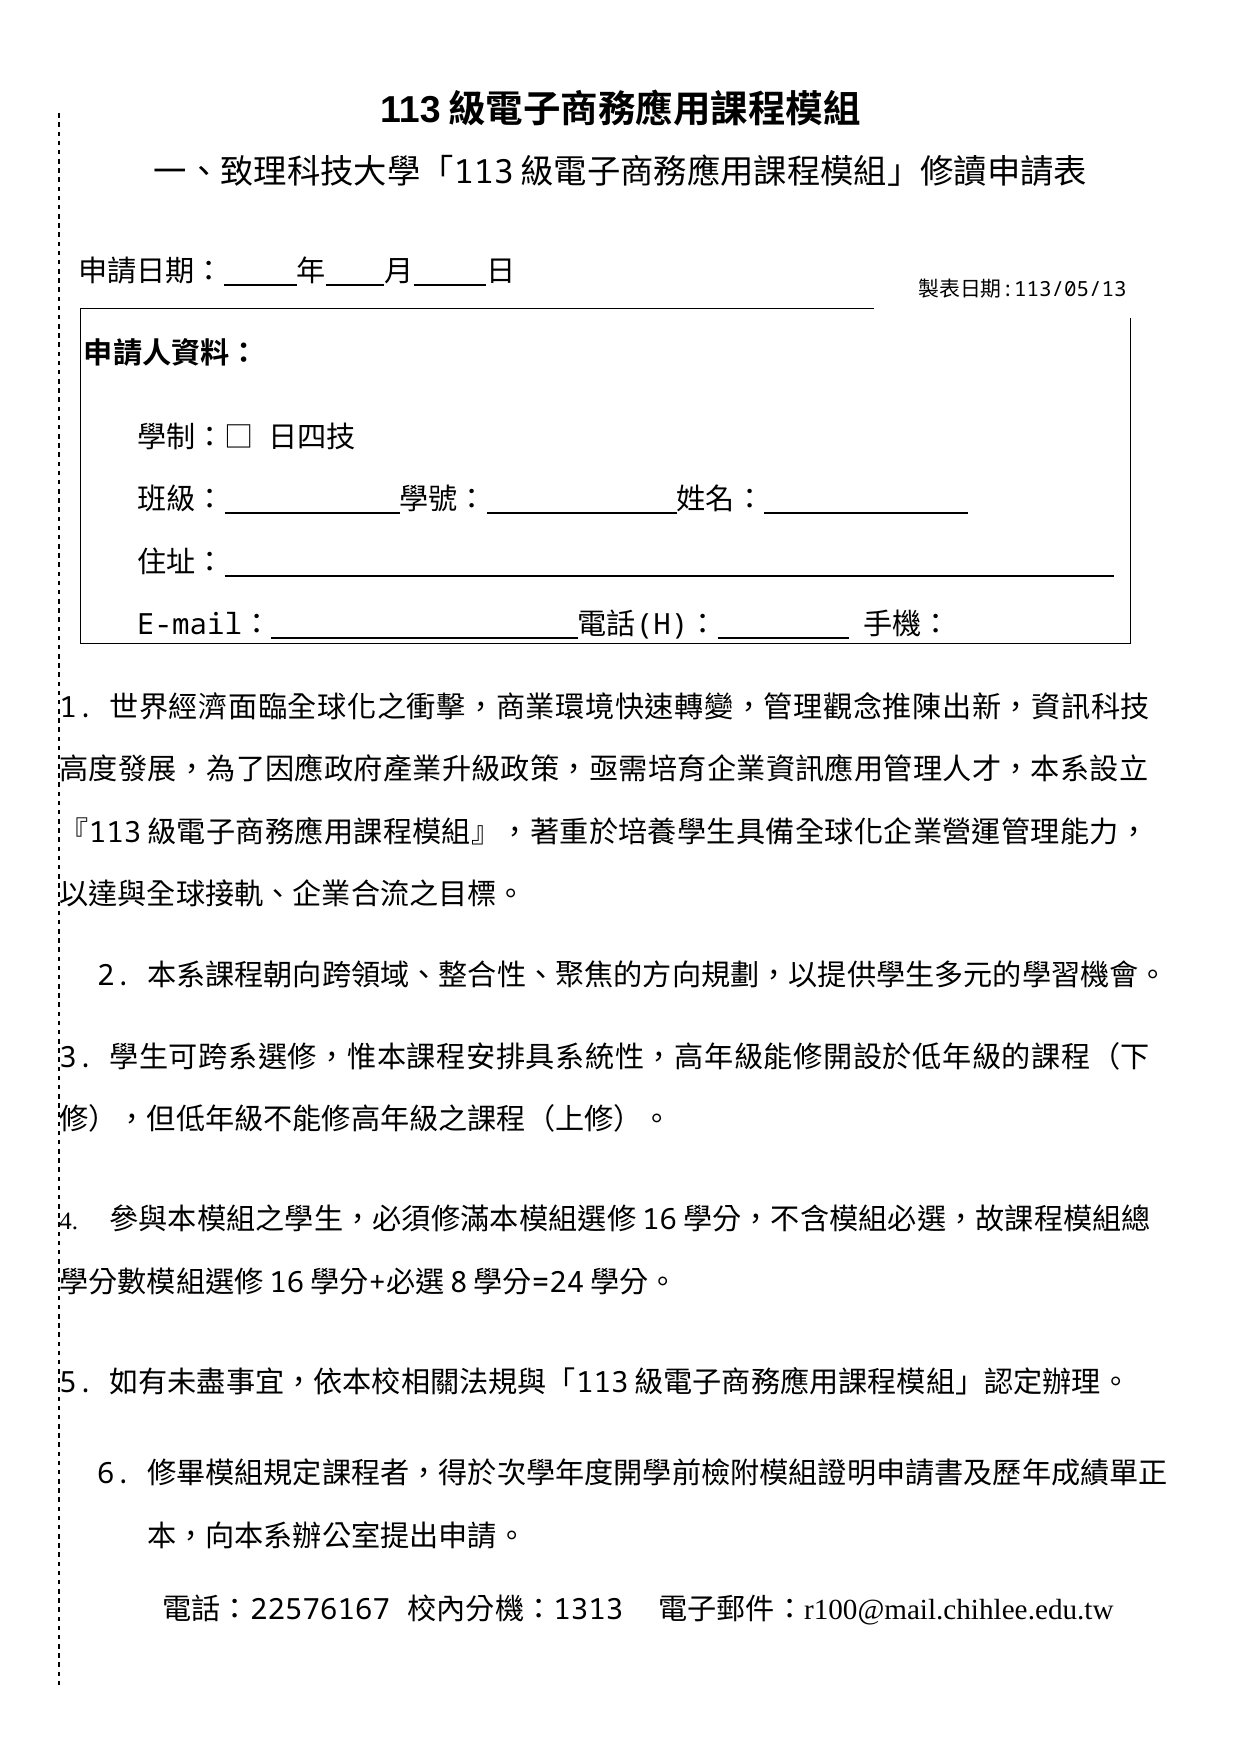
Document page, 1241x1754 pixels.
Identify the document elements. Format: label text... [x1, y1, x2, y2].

text 電話：22576167 校內分機：1313 電子郵件：r100@mail.chihlee.edu.tw [59, 1565, 1181, 1627]
list 本系課程朝向跨領域、整合性、聚焦的方向規劃，以提供學生多元的學習機會。 [97, 931, 1181, 994]
list 參與本模組之學生，必須修滿本模組選修16學分，不含模組必選，故課程模組總學分數模組選修16學分+必選8學分=24學分。 [59, 1175, 1151, 1300]
list 如有未盡事宜，依本校相關法規與「113級電子商務應用課程模組」認定辦理。 [59, 1338, 1151, 1400]
text 一、致理科技大學「113級電子商務應用課程模組」修讀申請表 [59, 127, 1181, 189]
table_header 申請人資料： 學制：□ 日四技 班級： 學號： 姓名： 住址： E-mail： 電話(H)： 手機： [81, 265, 1141, 643]
list 學生可跨系選修，惟本課程安排具系統性，高年級能修開設於低年級的課程（下修），但低年級不能修高年級之課程（上修）。 [59, 1013, 1151, 1138]
list 世界經濟面臨全球化之衝擊，商業環境快速轉變，管理觀念推陳出新，資訊科技高度發展，為了因應政府產業升級政策，亟需培育企業資訊應用管理人才，本系設立『113級電子商務應用課程模組』，著重於培養學生具備全球化企業營運管理能力，以達與全球接軌、企業合流之目標。 [59, 663, 1151, 913]
text 申請日期： 年 月 日 [59, 227, 1181, 289]
text 113級電子商務應用課程模組 [59, 64, 1181, 127]
list 修畢模組規定課程者，得於次學年度開學前檢附模組證明申請書及歷年成績單正本，向本系辦公室提出申請。 [97, 1429, 1181, 1554]
